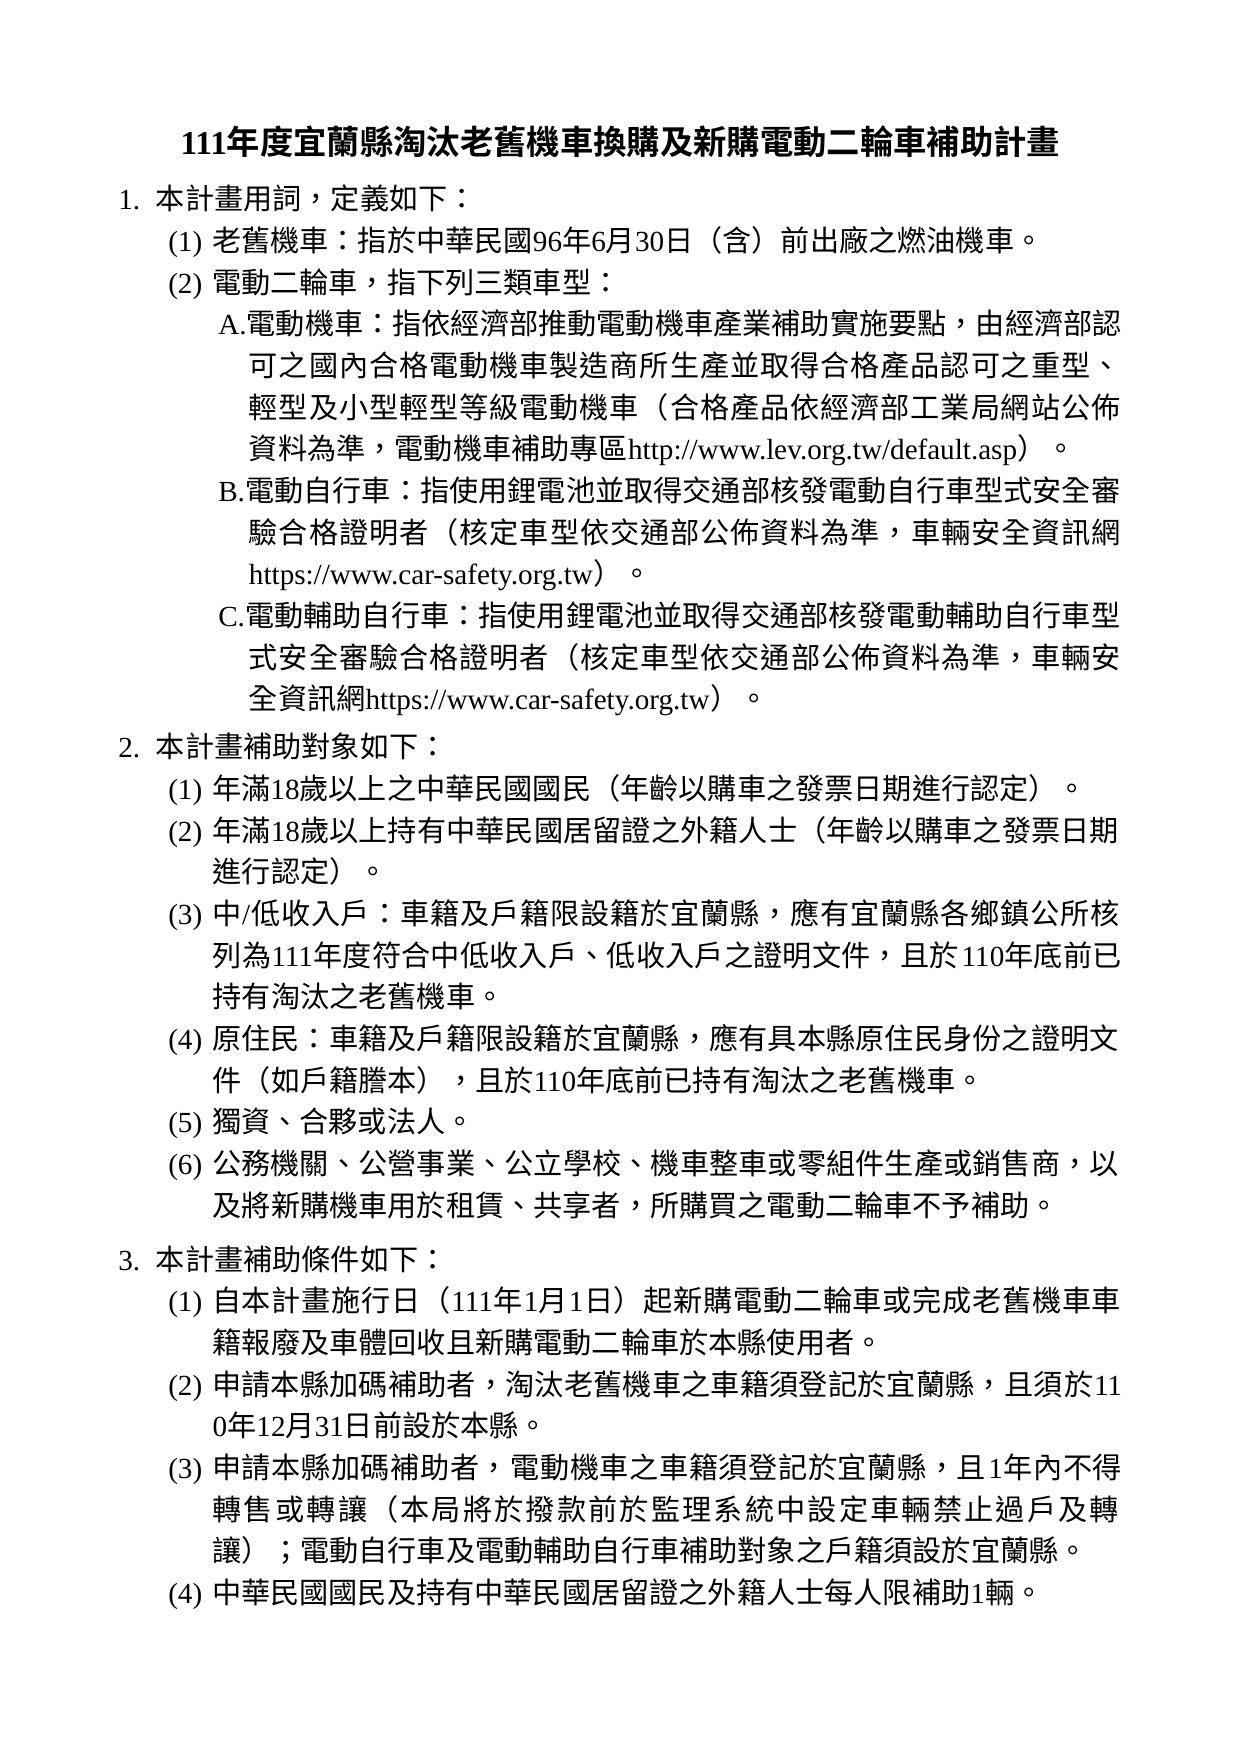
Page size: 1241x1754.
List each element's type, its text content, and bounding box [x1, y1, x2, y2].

list 申請本縣加碼補助者，電動機車之車籍須登記於宜蘭縣，且1年內不得轉售或轉讓（本局將於撥款前於監理系統中設定車輛禁止過戶及轉讓）；電動自行車及電動輔助自行車補助對象之戶籍須設於宜蘭縣。 [168, 1445, 1122, 1570]
list 老舊機車：指於中華民國96年6月30日（含）前出廠之燃油機車。 [168, 218, 1122, 260]
text C.電動輔助自行車：指使用鋰電池並取得交通部核發電動輔助自行車型式安全審驗合格證明者（核定車型依交通部公佈資料為準，車輛安全資訊網https://www.car-safety.org.tw）。 [218, 593, 1122, 718]
list 中華民國國民及持有中華民國居留證之外籍人士每人限補助1輛。 [168, 1570, 1122, 1612]
text B.電動自行車：指使用鋰電池並取得交通部核發電動自行車型式安全審驗合格證明者（核定車型依交通部公佈資料為準，車輛安全資訊網https://www.car-safety.org.tw）。 [218, 468, 1122, 593]
list 中/低收入戶：車籍及戶籍限設籍於宜蘭縣，應有宜蘭縣各鄉鎮公所核列為111年度符合中低收入戶、低收入戶之證明文件，且於110年底前已持有淘汰之老舊機車。 [168, 891, 1122, 1016]
list 本計畫補助對象如下： [118, 724, 1122, 766]
list 電動二輪車，指下列三類車型： [168, 260, 1122, 301]
list 申請本縣加碼補助者，淘汰老舊機車之車籍須登記於宜蘭縣，且須於110年12月31日前設於本縣。 [168, 1362, 1122, 1445]
list 公務機關、公營事業、公立學校、機車整車或零組件生產或銷售商，以及將新購機車用於租賃、共享者，所購買之電動二輪車不予補助。 [168, 1141, 1122, 1224]
list 年滿18歲以上之中華民國國民（年齡以購車之發票日期進行認定）。 [168, 766, 1122, 808]
text A.電動機車：指依經濟部推動電動機車產業補助實施要點，由經濟部認可之國內合格電動機車製造商所生產並取得合格產品認可之重型、輕型及小型輕型等級電動機車（合格產品依經濟部工業局網站公佈資料為準，電動機車補助專區http://www.lev.org.tw/default.asp）。 [218, 301, 1122, 468]
list 原住民：車籍及戶籍限設籍於宜蘭縣，應有具本縣原住民身份之證明文件（如戶籍謄本），且於110年底前已持有淘汰之老舊機車。 [168, 1016, 1122, 1099]
list 本計畫用詞，定義如下： [118, 176, 1122, 218]
text 111年度宜蘭縣淘汰老舊機車換購及新購電動二輪車補助計畫 [118, 118, 1122, 164]
list 獨資、合夥或法人。 [168, 1099, 1122, 1141]
list 本計畫補助條件如下： [118, 1237, 1122, 1278]
list 年滿18歲以上持有中華民國居留證之外籍人士（年齡以購車之發票日期進行認定）。 [168, 808, 1122, 891]
list 自本計畫施行日（111年1月1日）起新購電動二輪車或完成老舊機車車籍報廢及車體回收且新購電動二輪車於本縣使用者。 [168, 1278, 1122, 1362]
